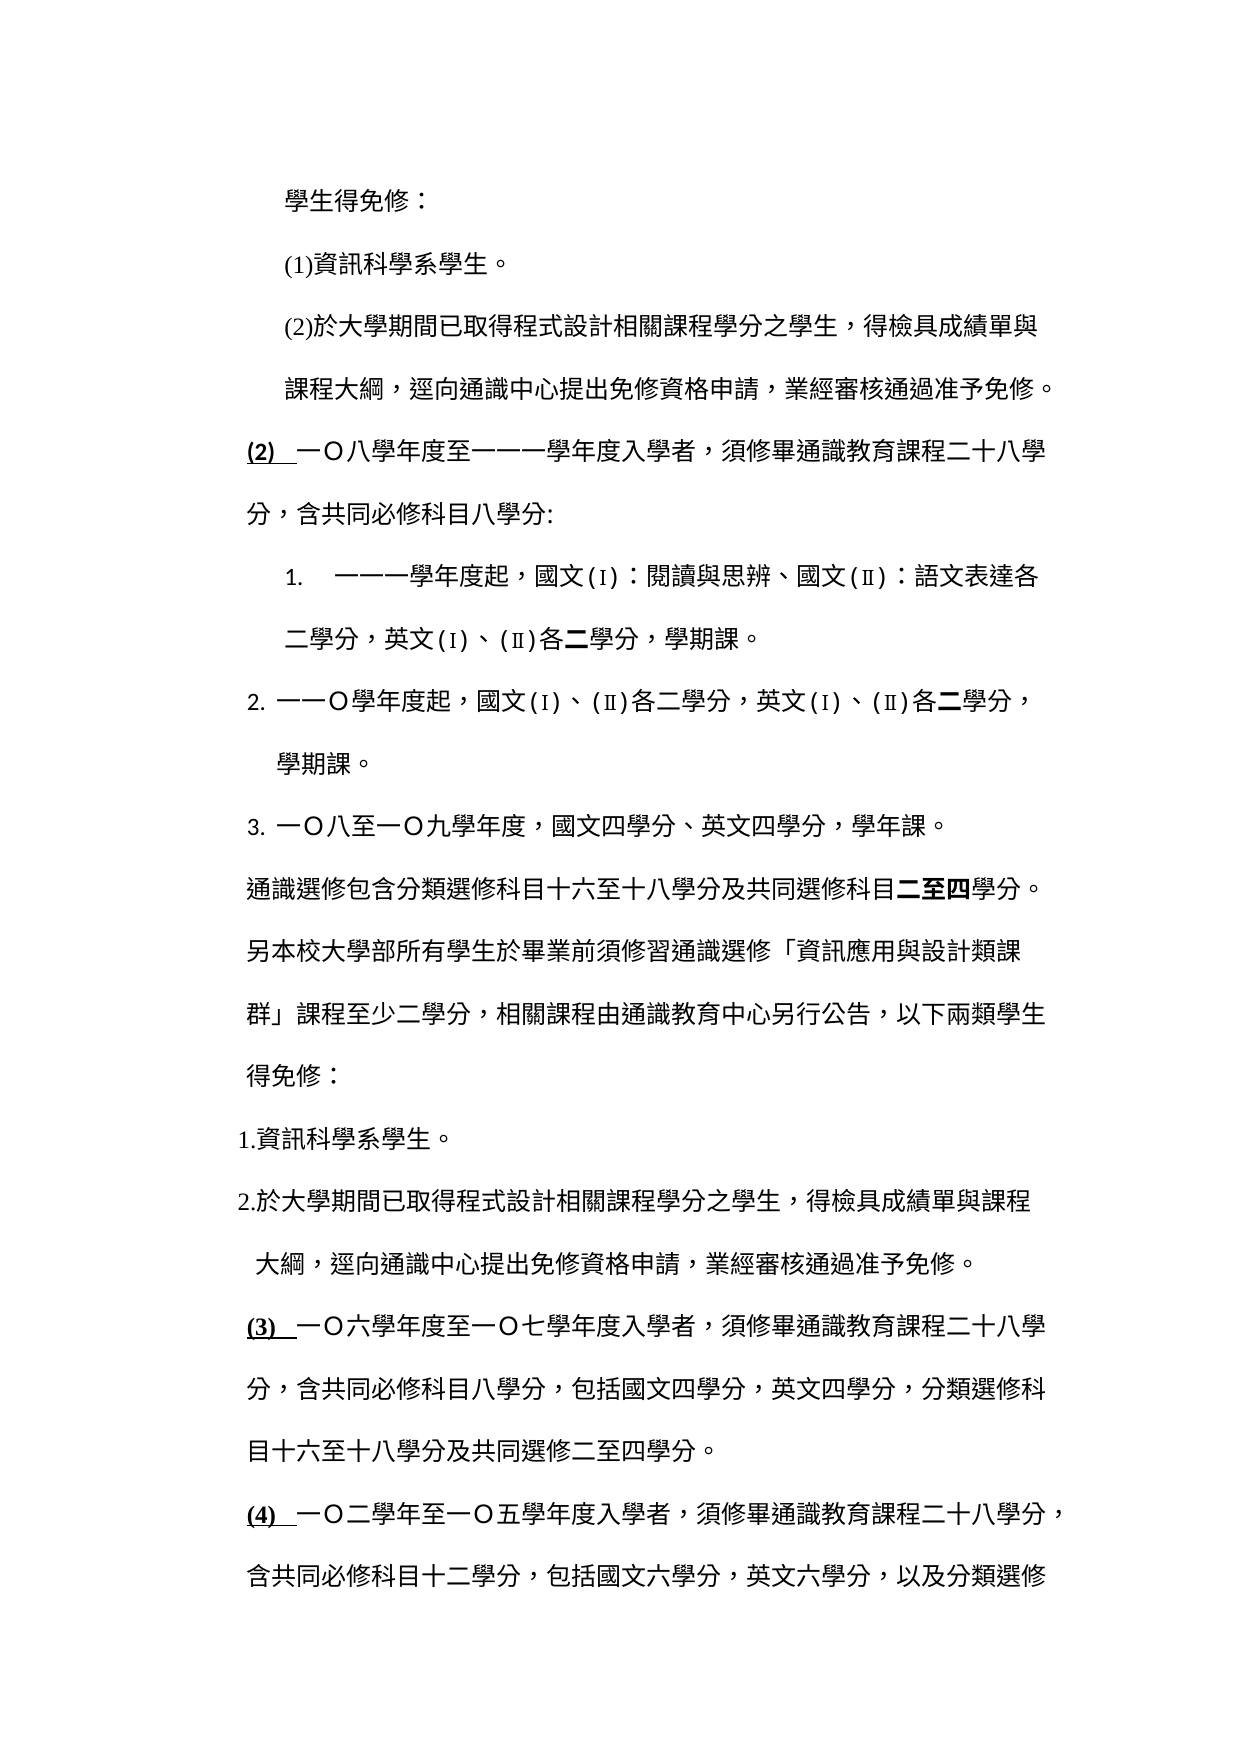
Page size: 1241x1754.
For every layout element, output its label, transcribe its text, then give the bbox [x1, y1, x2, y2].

list 一Ｏ八至一Ｏ九學年度，國文四學分、英文四學分，學年課。 [247, 783, 1053, 846]
text (1)資訊科學系學生。 [284, 221, 1053, 283]
list 一一一學年度起，國文(Ⅰ)：閱讀與思辨、國文(Ⅱ)：語文表達各二學分，英文(Ⅰ)、(Ⅱ)各二學分，學期課。 [284, 533, 1053, 658]
list 一Ｏ二學年至一Ｏ五學年度入學者，須修畢通識教育課程二十八學分，含共同必修科目十二學分，包括國文六學分，英文六學分，以及分類選修科目十六學分。 [247, 1471, 1053, 1596]
list 一Ｏ八學年度至一一一學年度入學者，須修畢通識教育課程二十八學分，含共同必修科目八學分: [247, 408, 1053, 533]
text 1.資訊科學系學生。 [237, 1096, 1053, 1158]
list 一一Ｏ學年度起，國文(Ⅰ)、(Ⅱ)各二學分，英文(Ⅰ)、(Ⅱ)各二學分，學期課。 [247, 658, 1053, 783]
text 2.於大學期間已取得程式設計相關課程學分之學生，得檢具成績單與課程大綱，逕向通識中心提出免修資格申請，業經審核通過准予免修。 [237, 1158, 1053, 1283]
text 通識選修包含分類選修科目十六至十八學分及共同選修科目二至四學分。另本校大學部所有學生於畢業前須修習通識選修「資訊應用與設計類課群」課程至少二學分，相關課程由通識教育中心另行公告，以下兩類學生得免修： [247, 846, 1053, 1096]
list 一Ｏ六學年度至一Ｏ七學年度入學者，須修畢通識教育課程二十八學分，含共同必修科目八學分，包括國文四學分，英文四學分，分類選修科目十六至十八學分及共同選修二至四學分。 [247, 1283, 1053, 1471]
list 學生得免修： [284, 158, 1053, 221]
text (2)於大學期間已取得程式設計相關課程學分之學生，得檢具成績單與課程大綱，逕向通識中心提出免修資格申請，業經審核通過准予免修。 [284, 283, 1053, 408]
